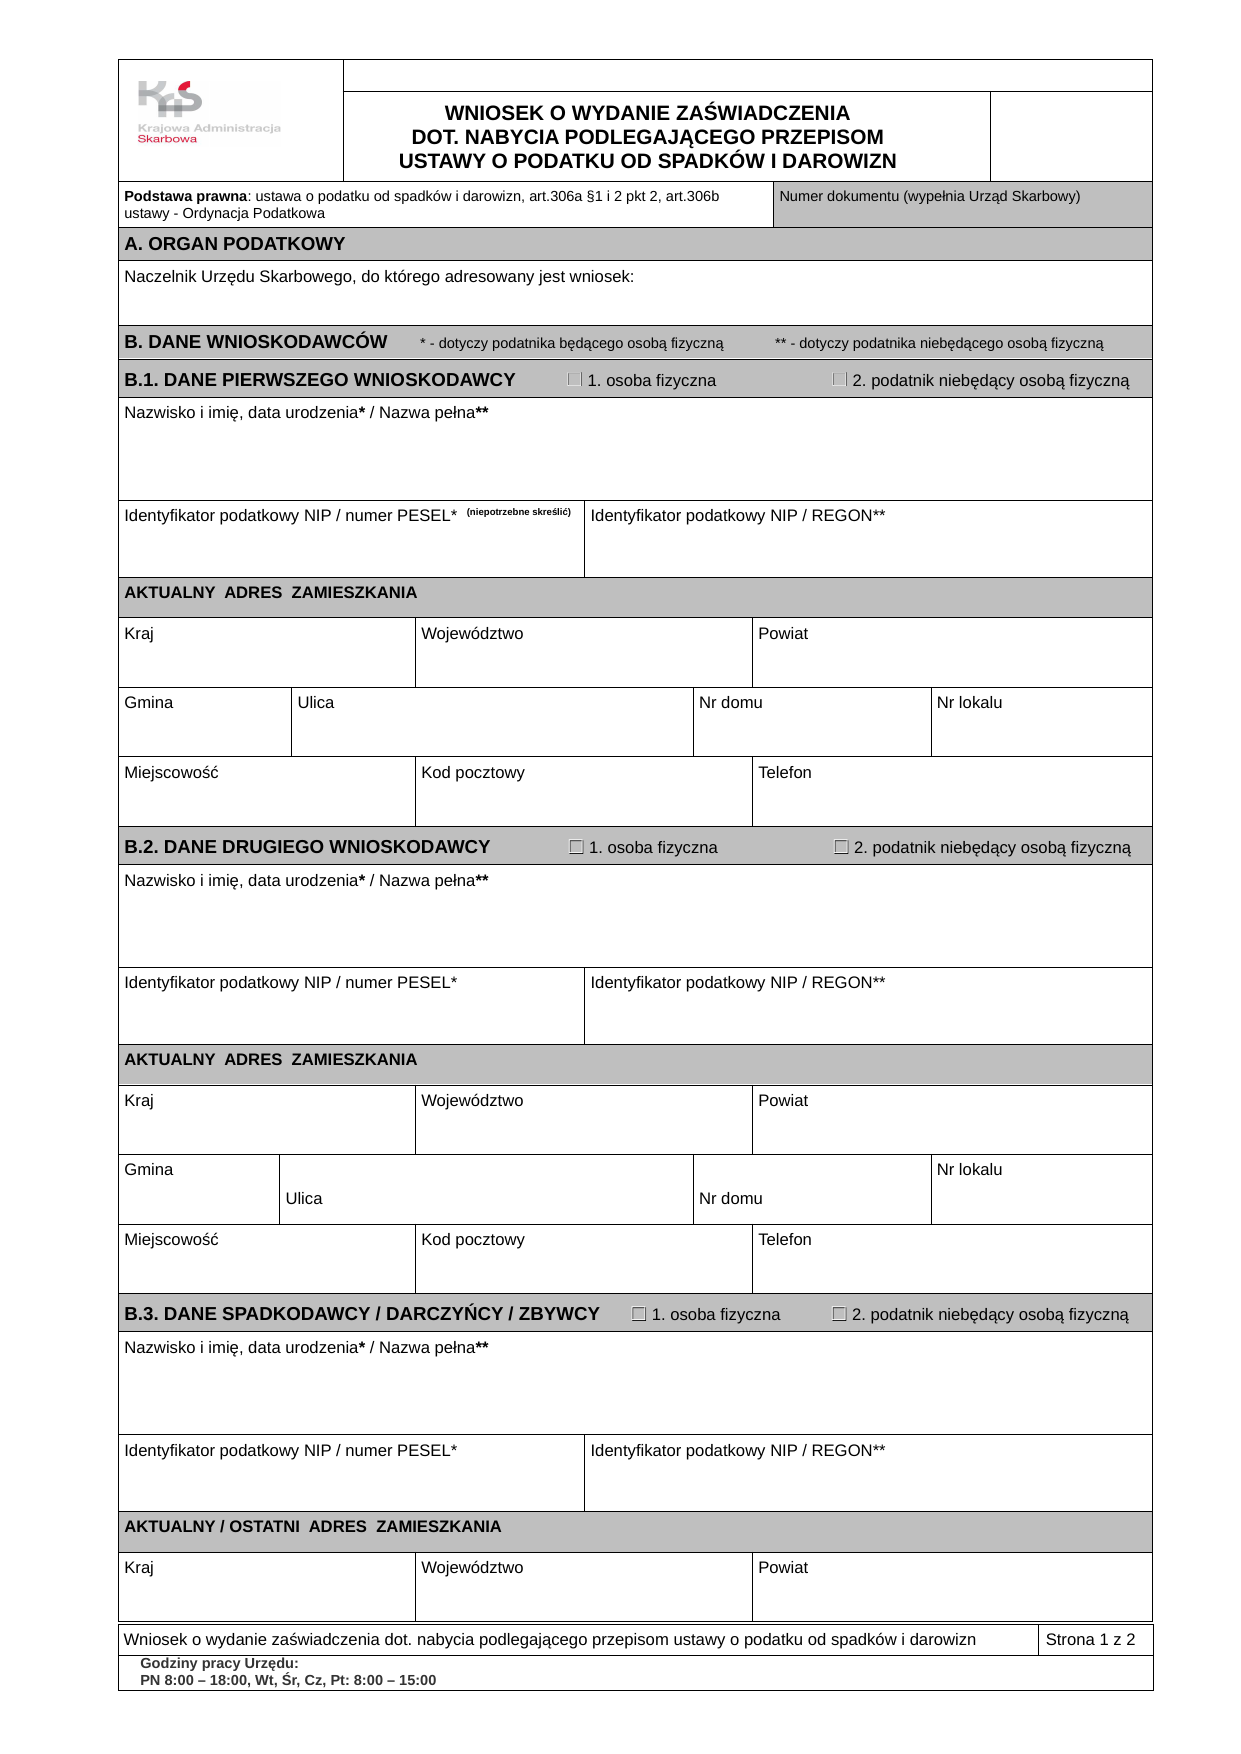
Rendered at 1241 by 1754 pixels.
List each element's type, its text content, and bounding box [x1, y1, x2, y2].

table_cell Miejscowość [119, 757, 415, 826]
table_cell Powiat [753, 618, 1152, 687]
table_cell [991, 92, 1152, 181]
table_cell B.2. DANE DRUGIEGO WNIOSKODAWCY □ 1. osoba fizyczna □ 2. podatnik niebędący osobą fizyczną [119, 827, 1152, 864]
table_cell Miejscowość [119, 1225, 415, 1293]
table_cell Nr domu [694, 688, 931, 756]
table_cell Nr lokalu [932, 1155, 1152, 1223]
table_cell Identyfikator podatkowy NIP / numer PESEL* [119, 1435, 584, 1511]
table_cell Identyfikator podatkowy NIP / REGON** [585, 968, 1152, 1044]
table_cell Kraj [119, 1553, 415, 1621]
table_cell AKTUALNY / OSTATNI ADRES ZAMIESZKANIA [119, 1512, 1152, 1552]
table_header [344, 60, 1152, 91]
table_cell B.3. DANE SPADKODAWCY / DARCZYŃCY / ZBYWCY □ 1. osoba fizyczna □ 2. podatnik niebędący osobą fizyczną [119, 1294, 1152, 1331]
table_cell WNIOSEK O WYDANIE ZAŚWIADCZENIA DOT. NABYCIA PODLEGAJĄCEGO PRZEPISOM USTAWY O PODATKU OD SPADKÓW I DAROWIZN [344, 92, 990, 181]
table_cell Ulica [280, 1155, 693, 1223]
table_cell Kod pocztowy [416, 757, 752, 826]
table_cell Identyfikator podatkowy NIP / numer PESEL* (niepotrzebne skreślić) [119, 501, 584, 577]
table_cell Naczelnik Urzędu Skarbowego, do którego adresowany jest wniosek: [119, 261, 1152, 325]
table_header [119, 60, 343, 181]
picture [137, 81, 281, 147]
table_cell A. ORGAN PODATKOWY [119, 228, 1152, 260]
table_cell Kraj [119, 618, 415, 687]
table_cell AKTUALNY ADRES ZAMIESZKANIA [119, 1045, 1152, 1084]
table_cell Nr lokalu [932, 688, 1152, 756]
table_cell Powiat [753, 1553, 1152, 1621]
table_cell Ulica [292, 688, 693, 756]
table_cell Nr domu [694, 1155, 931, 1223]
table_cell Nazwisko i imię, data urodzenia* / Nazwa pełna** [119, 1332, 1152, 1434]
table_cell Identyfikator podatkowy NIP / REGON** [585, 1435, 1152, 1511]
table_cell Województwo [416, 1086, 752, 1154]
table_cell Telefon [753, 1225, 1152, 1293]
table_cell Nazwisko i imię, data urodzenia* / Nazwa pełna** [119, 398, 1152, 500]
table_cell Województwo [416, 1553, 752, 1621]
table_cell Gmina [119, 688, 291, 756]
table_cell B.1. DANE PIERWSZEGO WNIOSKODAWCY □ 1. osoba fizyczna □ 2. podatnik niebędący osobą fizyczną [119, 360, 1152, 397]
table_cell Telefon [753, 757, 1152, 826]
table_cell Kraj [119, 1086, 415, 1154]
table_cell Identyfikator podatkowy NIP / numer PESEL* [119, 968, 584, 1044]
table_cell Województwo [416, 618, 752, 687]
table_cell Kod pocztowy [416, 1225, 752, 1293]
table_cell Nazwisko i imię, data urodzenia* / Nazwa pełna** [119, 865, 1152, 967]
table_cell Identyfikator podatkowy NIP / REGON** [585, 501, 1152, 577]
table_cell Podstawa prawna: ustawa o podatku od spadków i darowizn, art.306a §1 i 2 pkt 2, art.306b ustawy - Ordynacja Podatkowa [119, 182, 773, 227]
table_cell AKTUALNY ADRES ZAMIESZKANIA [119, 578, 1152, 617]
table_cell Gmina [119, 1155, 279, 1223]
table_cell B. DANE WNIOSKODAWCÓW * - dotyczy podatnika będącego osobą fizyczną ** - dotyczy podatnika niebędącego osobą fizyczną [119, 326, 1152, 358]
table_cell Numer dokumentu (wypełnia Urząd Skarbowy) [774, 182, 1152, 227]
table_cell Powiat [753, 1086, 1152, 1154]
